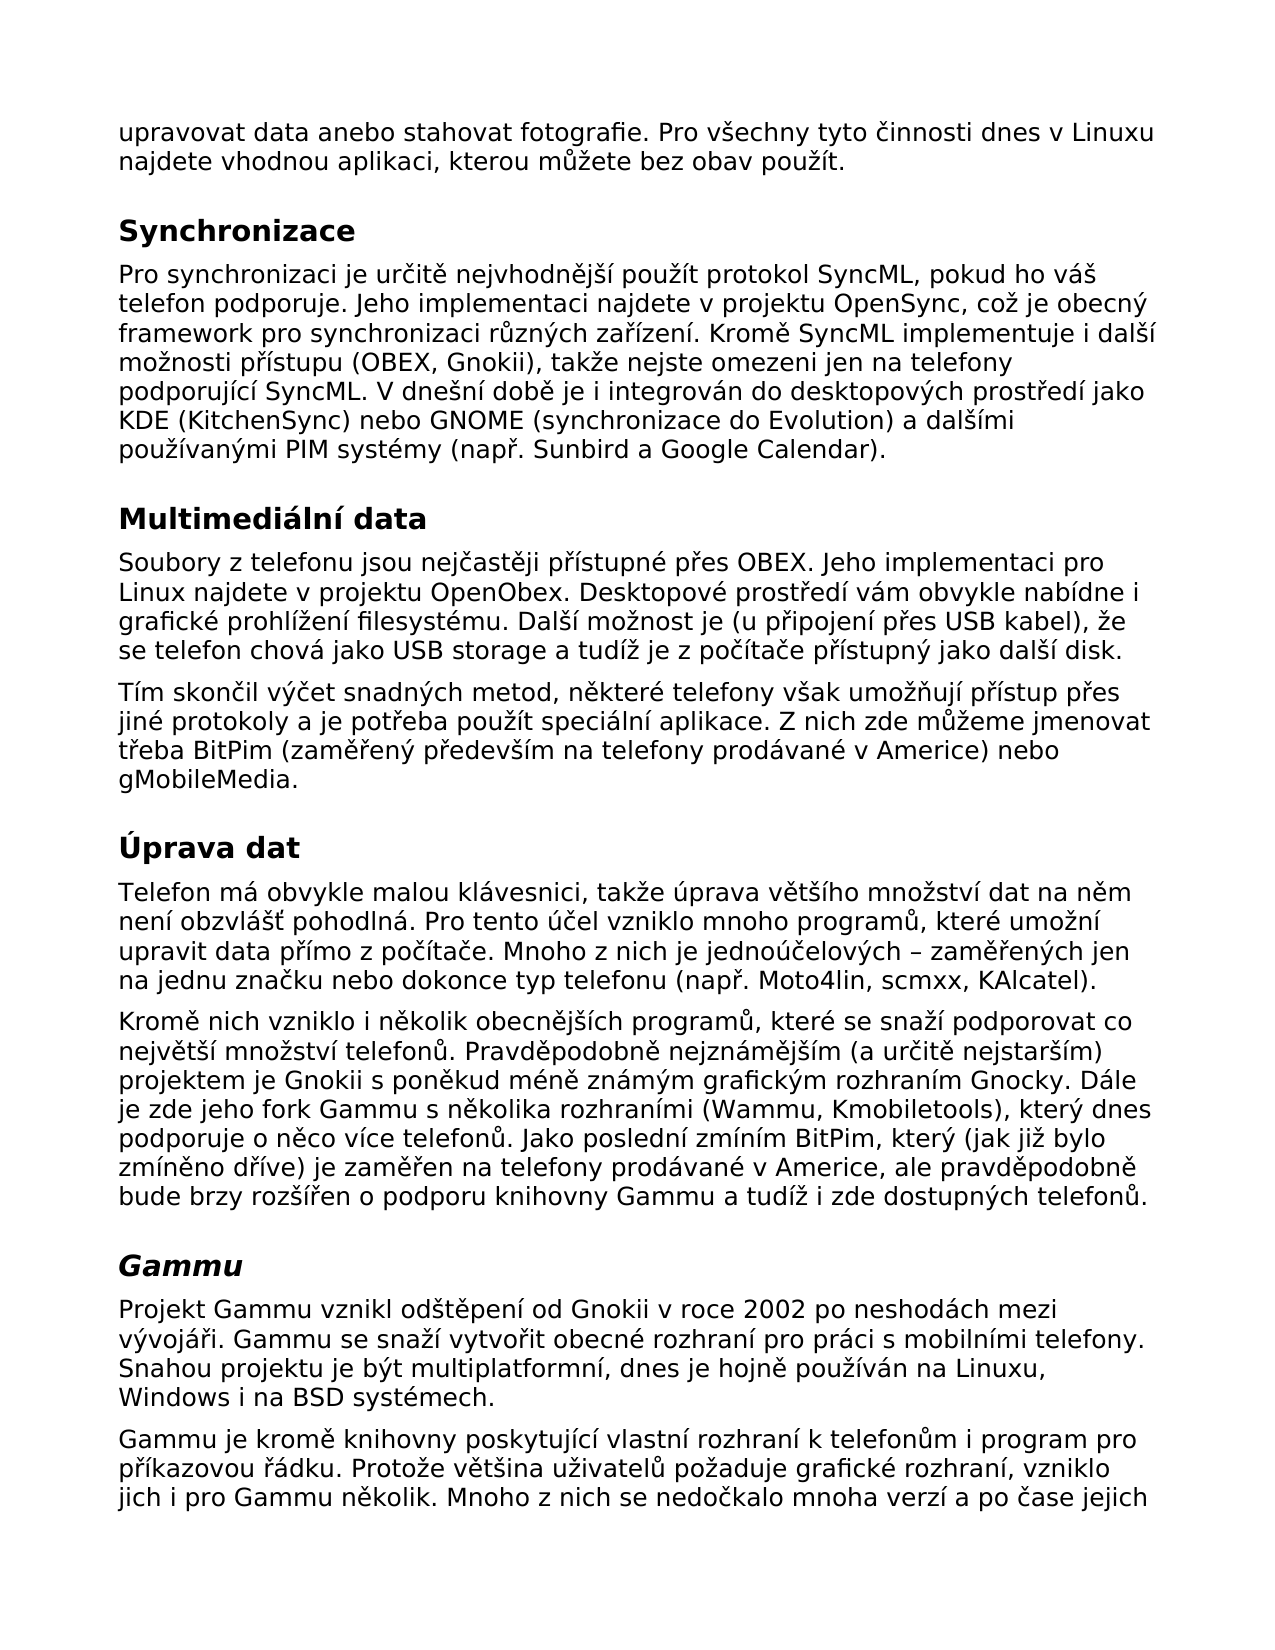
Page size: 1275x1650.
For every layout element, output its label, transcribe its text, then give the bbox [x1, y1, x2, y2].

subtitle Gammu [118, 1249, 1157, 1283]
text Tím skončil výčet snadných metod, některé telefony však umožňují přístup přes jiné protokoly a je potřeba použít speciální aplikace. Z nich zde můžeme jmenovat třeba BitPim (zaměřený především na telefony prodávané v Americe) nebo gMobileMedia. [118, 678, 1157, 794]
subtitle Úprava dat [118, 832, 1157, 866]
subtitle Multimediální data [118, 502, 1157, 536]
text Projekt Gammu vznikl odštěpení od Gnokii v roce 2002 po neshodách mezi vývojáři. Gammu se snaží vytvořit obecné rozhraní pro práci s mobilními telefony. Snahou projektu je být multiplatformní, dnes je hojně používán na Linuxu, Windows i na BSD systémech. [118, 1296, 1157, 1412]
text Soubory z telefonu jsou nejčastěji přístupné přes OBEX. Jeho implementaci pro Linux najdete v projektu OpenObex. Desktopové prostředí vám obvykle nabídne i grafické prohlížení filesystému. Další možnost je (u připojení přes USB kabel), že se telefon chová jako USB storage a tudíž je z počítače přístupný jako další disk. [118, 548, 1157, 665]
text Gammu je kromě knihovny poskytující vlastní rozhraní k telefonům i program pro příkazovou řádku. Protože většina uživatelů požaduje grafické rozhraní, vzniklo jich i pro Gammu několik. Mnoho z nich se nedočkalo mnoha verzí a po čase jejich [118, 1425, 1157, 1512]
text upravovat data anebo stahovat fotografie. Pro všechny tyto činnosti dnes v Linuxu najdete vhodnou aplikaci, kterou můžete bez obav použít. [118, 118, 1157, 176]
subtitle Synchronizace [118, 214, 1157, 248]
text Telefon má obvykle malou klávesnici, takže úprava většího množství dat na něm není obzvlášť pohodlná. Pro tento účel vzniklo mnoho programů, které umožní upravit data přímo z počítače. Mnoho z nich je jednoúčelových – zaměřených jen na jednu značku nebo dokonce typ telefonu (např. Moto4lin, scmxx, KAlcatel). [118, 878, 1157, 995]
text Kromě nich vzniklo i několik obecnějších programů, které se snaží podporovat co největší množství telefonů. Pravděpodobně nejznámějším (a určitě nejstarším) projektem je Gnokii s poněkud méně známým grafickým rozhraním Gnocky. Dále je zde jeho fork Gammu s několika rozhraními (Wammu, Kmobiletools), který dnes podporuje o něco více telefonů. Jako poslední zmíním BitPim, který (jak již bylo zmíněno dříve) je zaměřen na telefony prodávané v Americe, ale pravděpodobně bude brzy rozšířen o podporu knihovny Gammu a tudíž i zde dostupných telefonů. [118, 1007, 1157, 1212]
text Pro synchronizaci je určitě nejvhodnější použít protokol SyncML, pokud ho váš telefon podporuje. Jeho implementaci najdete v projektu OpenSync, což je obecný framework pro synchronizaci různých zařízení. Kromě SyncML implementuje i další možnosti přístupu (OBEX, Gnokii), takže nejste omezeni jen na telefony podporující SyncML. V dnešní době je i integrován do desktopových prostředí jako KDE (KitchenSync) nebo GNOME (synchronizace do Evolution) a dalšími používanými PIM systémy (např. Sunbird a Google Calendar). [118, 260, 1157, 464]
